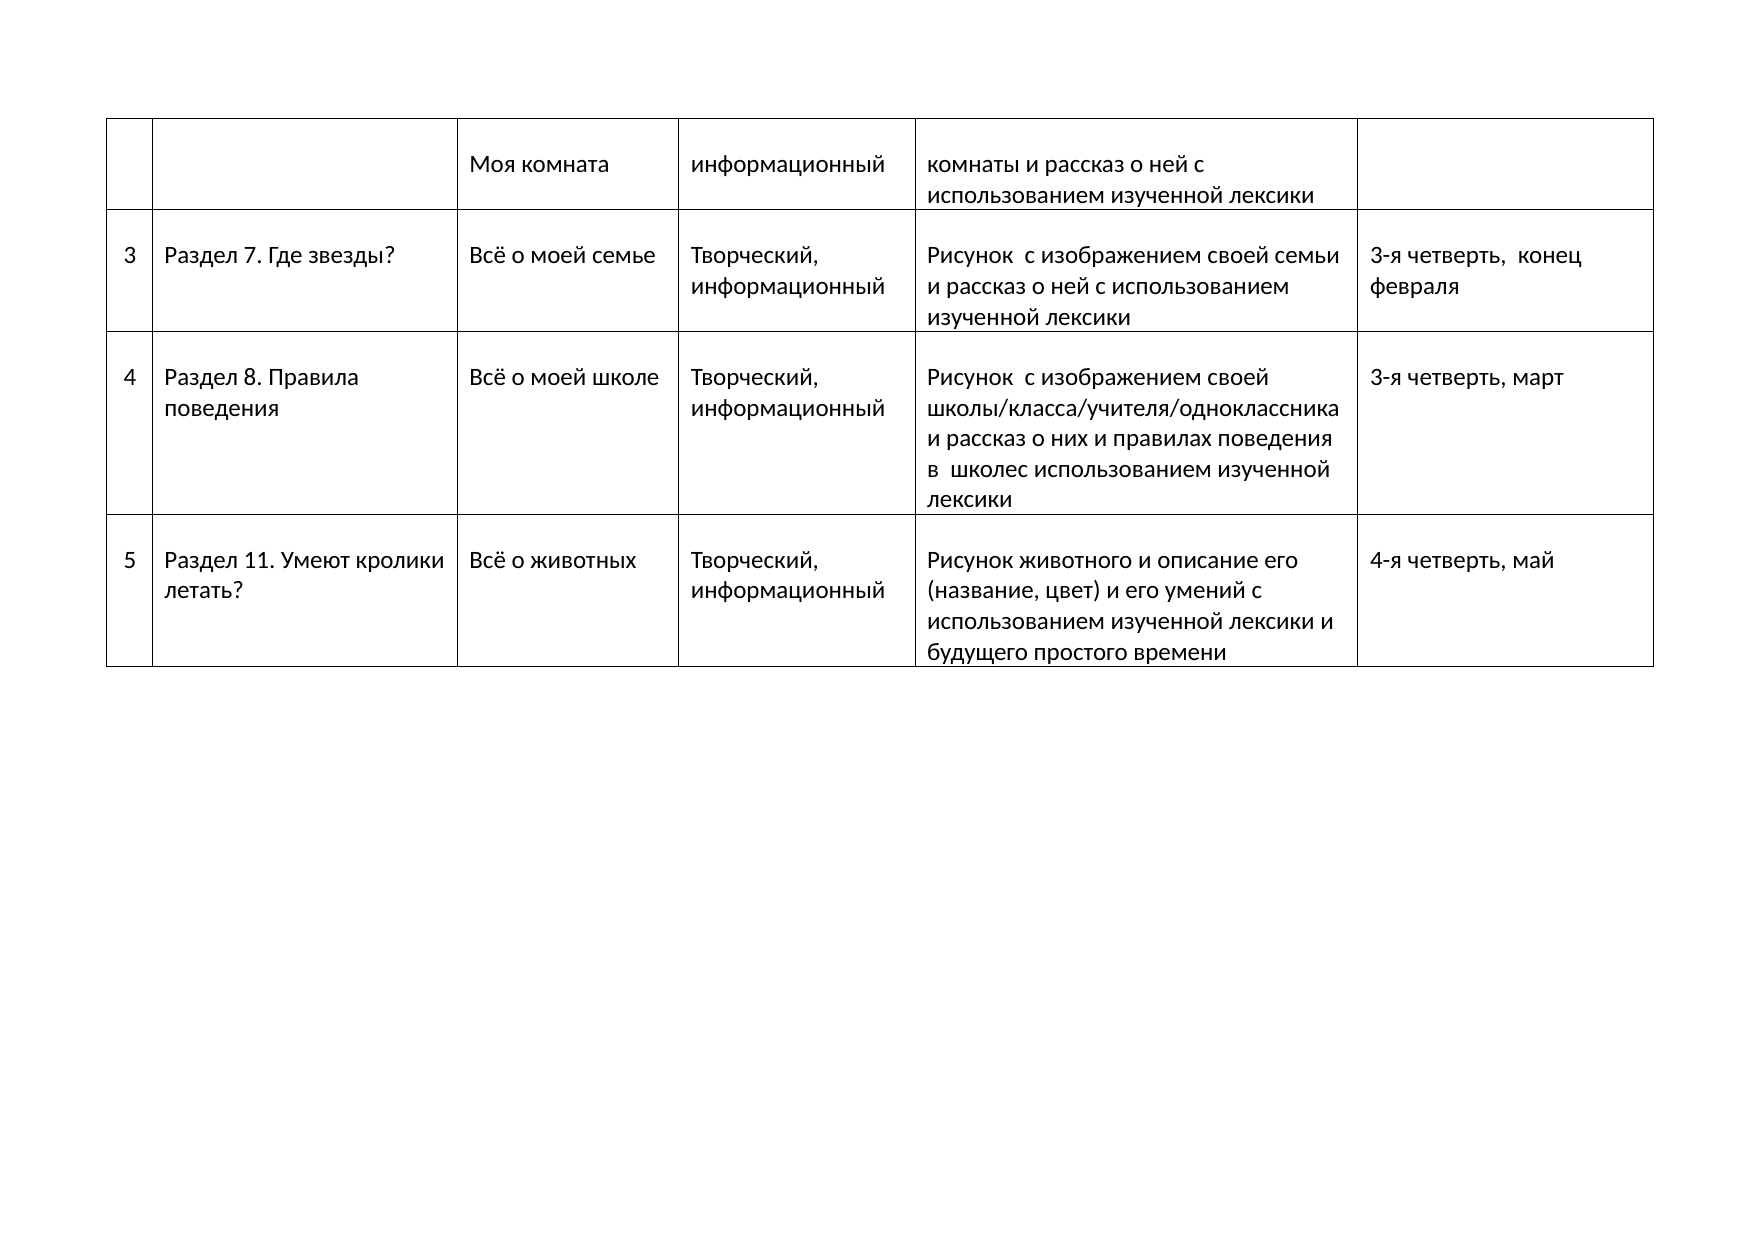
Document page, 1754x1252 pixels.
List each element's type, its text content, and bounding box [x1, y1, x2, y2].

table_cell Рисунок животного и описание его (название, цвет) и его умений с использованием изученной лексики и будущего простого времени [916, 515, 1357, 666]
table_cell Моя комната [458, 119, 678, 209]
table_cell Раздел 7. Где звезды? [153, 210, 457, 331]
table_cell Рисунок с изображением своей школы/класса/учителя/одноклассника и рассказ о них и правилах поведения в школес использованием изученной лексики [916, 332, 1357, 514]
table_cell информационный [679, 119, 915, 209]
table_cell Всё о моей школе [458, 332, 678, 514]
table_cell 4-я четверть, май [1358, 515, 1653, 666]
table_cell Творческий, информационный [679, 210, 915, 331]
table_cell 3 [107, 210, 152, 331]
table_cell Раздел 8. Правила поведения [153, 332, 457, 514]
table_cell [107, 119, 152, 209]
table_cell Всё о животных [458, 515, 678, 666]
table_cell 3-я четверть, конец февраля [1358, 210, 1653, 331]
table_cell Рисунок с изображением своей семьи и рассказ о ней с использованием изученной лексики [916, 210, 1357, 331]
table_cell Всё о моей семье [458, 210, 678, 331]
table_cell комнаты и рассказ о ней с использованием изученной лексики [916, 119, 1357, 209]
table_cell Творческий, информационный [679, 515, 915, 666]
table_cell [1358, 119, 1653, 209]
table_cell Творческий, информационный [679, 332, 915, 514]
table_cell Раздел 11. Умеют кролики летать? [153, 515, 457, 666]
table_cell 5 [107, 515, 152, 666]
table_cell 3-я четверть, март [1358, 332, 1653, 514]
table_cell 4 [107, 332, 152, 514]
table_cell [153, 119, 457, 209]
